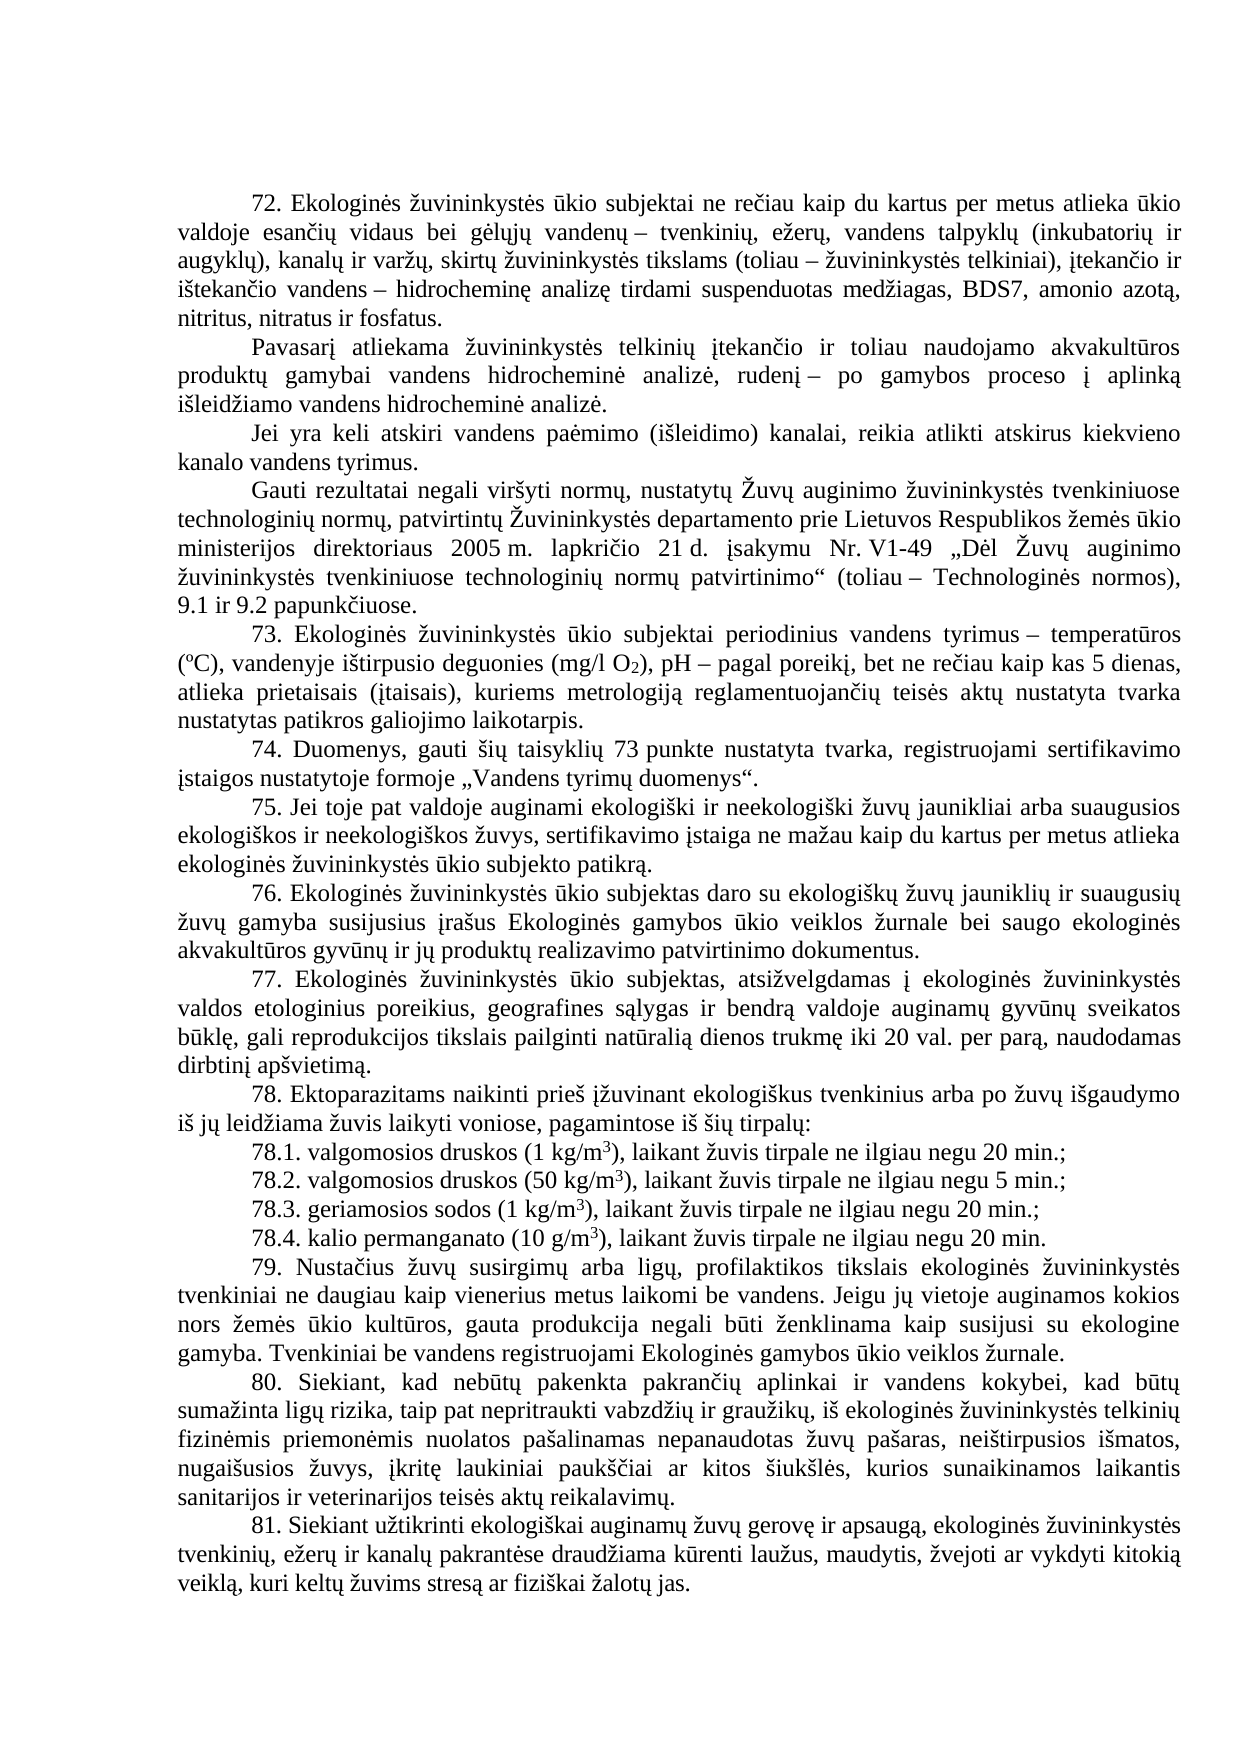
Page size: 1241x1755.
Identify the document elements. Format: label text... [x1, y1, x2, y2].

text 78. Ektoparazitams naikinti prieš įžuvinant ekologiškus tvenkinius arba po žuvų išgaudymo iš jų leidžiama žuvis laikyti voniose, pagamintose iš šių tirpalų: [177, 1079, 1181, 1137]
text 76. Ekologinės žuvininkystės ūkio subjektas daro su ekologiškų žuvų jauniklių ir suaugusių žuvų gamyba susijusius įrašus Ekologinės gamybos ūkio veiklos žurnale bei saugo ekologinės akvakultūros gyvūnų ir jų produktų realizavimo patvirtinimo dokumentus. [177, 878, 1181, 964]
text 78.1. valgomosios druskos (1 kg/m3), laikant žuvis tirpale ne ilgiau negu 20 min.; [177, 1137, 1181, 1166]
text Pavasarį atliekama žuvininkystės telkinių įtekančio ir toliau naudojamo akvakultūros produktų gamybai vandens hidrocheminė analizė, rudenį – po gamybos proceso į aplinką išleidžiamo vandens hidrocheminė analizė. [177, 332, 1181, 418]
text 79. Nustačius žuvų susirgimų arba ligų, profilaktikos tikslais ekologinės žuvininkystės tvenkiniai ne daugiau kaip vienerius metus laikomi be vandens. Jeigu jų vietoje auginamos kokios nors žemės ūkio kultūros, gauta produkcija negali būti ženklinama kaip susijusi su ekologine gamyba. Tvenkiniai be vandens registruojami Ekologinės gamybos ūkio veiklos žurnale. [177, 1252, 1181, 1367]
text 72. Ekologinės žuvininkystės ūkio subjektai ne rečiau kaip du kartus per metus atlieka ūkio valdoje esančių vidaus bei gėlųjų vandenų – tvenkinių, ežerų, vandens talpyklų (inkubatorių ir augyklų), kanalų ir varžų, skirtų žuvininkystės tikslams (toliau – žuvininkystės telkiniai), įtekančio ir ištekančio vandens – hidrocheminę analizę tirdami suspenduotas medžiagas, BDS7, amonio azotą, nitritus, nitratus ir fosfatus. [177, 188, 1181, 332]
text 78.2. valgomosios druskos (50 kg/m3), laikant žuvis tirpale ne ilgiau negu 5 min.; [177, 1166, 1181, 1194]
text 77. Ekologinės žuvininkystės ūkio subjektas, atsižvelgdamas į ekologinės žuvininkystės valdos etologinius poreikius, geografines sąlygas ir bendrą valdoje auginamų gyvūnų sveikatos būklę, gali reprodukcijos tikslais pailginti natūralią dienos trukmę iki 20 val. per parą, naudodamas dirbtinį apšvietimą. [177, 964, 1181, 1079]
text Jei yra keli atskiri vandens paėmimo (išleidimo) kanalai, reikia atlikti atskirus kiekvieno kanalo vandens tyrimus. [177, 418, 1181, 476]
text 78.4. kalio permanganato (10 g/m3), laikant žuvis tirpale ne ilgiau negu 20 min. [177, 1223, 1181, 1252]
text 81. Siekiant užtikrinti ekologiškai auginamų žuvų gerovę ir apsaugą, ekologinės žuvininkystės tvenkinių, ežerų ir kanalų pakrantėse draudžiama kūrenti laužus, maudytis, žvejoti ar vykdyti kitokią veiklą, kuri keltų žuvims stresą ar fiziškai žalotų jas. [177, 1511, 1181, 1597]
text 74. Duomenys, gauti šių taisyklių 73 punkte nustatyta tvarka, registruojami sertifikavimo įstaigos nustatytoje formoje „Vandens tyrimų duomenys“. [177, 734, 1181, 792]
text 80. Siekiant, kad nebūtų pakenkta pakrančių aplinkai ir vandens kokybei, kad būtų sumažinta ligų rizika, taip pat nepritraukti vabzdžių ir graužikų, iš ekologinės žuvininkystės telkinių fizinėmis priemonėmis nuolatos pašalinamas nepanaudotas žuvų pašaras, neištirpusios išmatos, nugaišusios žuvys, įkritę laukiniai paukščiai ar kitos šiukšlės, kurios sunaikinamos laikantis sanitarijos ir veterinarijos teisės aktų reikalavimų. [177, 1367, 1181, 1511]
text 75. Jei toje pat valdoje auginami ekologiški ir neekologiški žuvų jaunikliai arba suaugusios ekologiškos ir neekologiškos žuvys, sertifikavimo įstaiga ne mažau kaip du kartus per metus atlieka ekologinės žuvininkystės ūkio subjekto patikrą. [177, 792, 1181, 878]
text Gauti rezultatai negali viršyti normų, nustatytų Žuvų auginimo žuvininkystės tvenkiniuose technologinių normų, patvirtintų Žuvininkystės departamento prie Lietuvos Respublikos žemės ūkio ministerijos direktoriaus 2005 m. lapkričio 21 d. įsakymu Nr. V1-49 „Dėl Žuvų auginimo žuvininkystės tvenkiniuose technologinių normų patvirtinimo“ (toliau – Technologinės normos), 9.1 ir 9.2 papunkčiuose. [177, 476, 1181, 619]
text 73. Ekologinės žuvininkystės ūkio subjektai periodinius vandens tyrimus – temperatūros (ºC), vandenyje ištirpusio deguonies (mg/l O2), pH – pagal poreikį, bet ne rečiau kaip kas 5 dienas, atlieka prietaisais (įtaisais), kuriems metrologiją reglamentuojančių teisės aktų nustatyta tvarka nustatytas patikros galiojimo laikotarpis. [177, 619, 1181, 734]
text 78.3. geriamosios sodos (1 kg/m3), laikant žuvis tirpale ne ilgiau negu 20 min.; [177, 1194, 1181, 1223]
